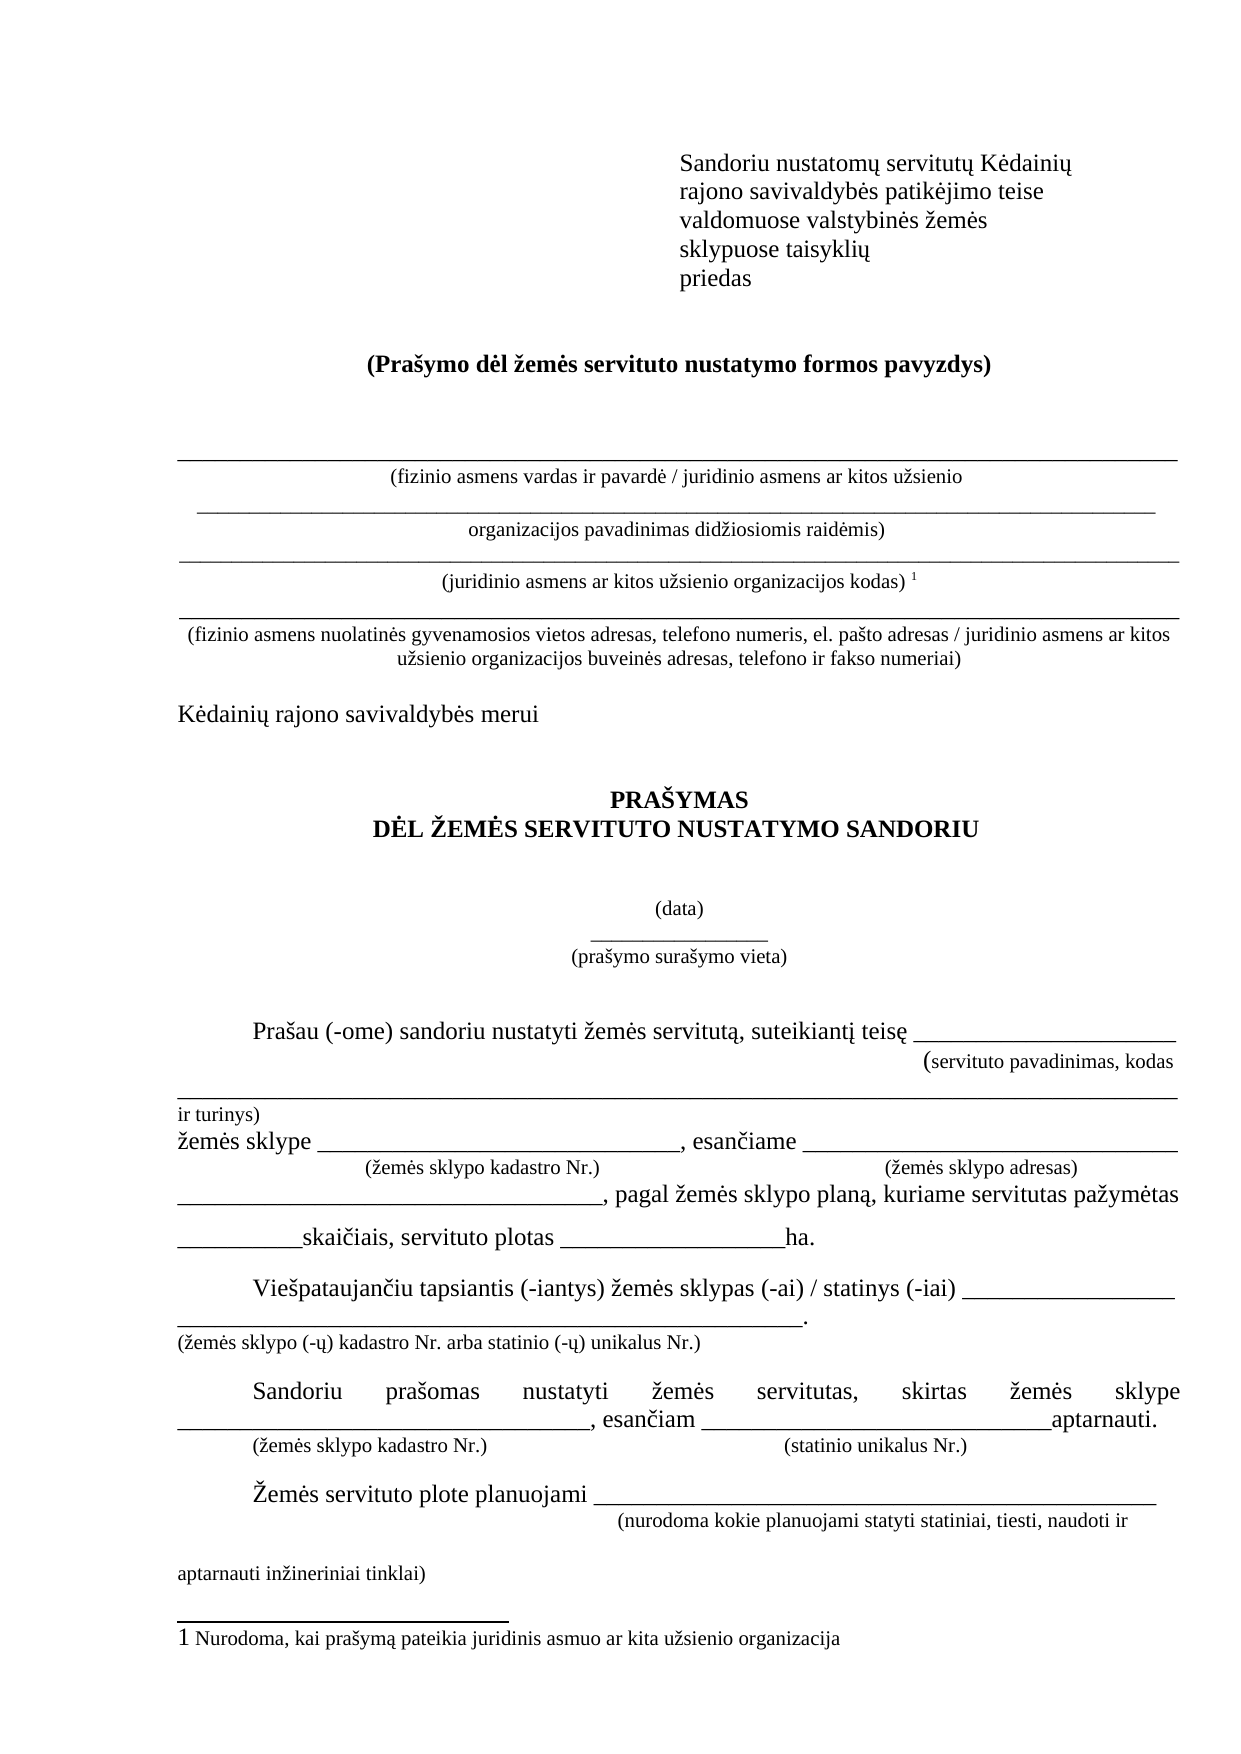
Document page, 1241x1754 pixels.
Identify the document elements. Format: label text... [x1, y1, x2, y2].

text ir turinys) [177, 1102, 1181, 1126]
text (fizinio asmens nuolatinės gyvenamosios vietos adresas, telefono numeris, el. pašto adresas / juridinio asmens ar kitos užsienio organizacijos buveinės adresas, telefono ir fakso numeriai) [177, 622, 1181, 670]
text PRAŠYMAS [177, 785, 1181, 814]
text (žemės sklypo (-ų) kadastro Nr. arba statinio (-ų) unikalus Nr.) [177, 1330, 1181, 1354]
text Kėdainių rajono savivaldybės merui [177, 699, 1181, 728]
text ________________________________________________________________________________ [177, 435, 1181, 464]
text (data) [177, 896, 1181, 920]
text Nurodoma, kai prašymą pateikia juridinis asmuo ar kita užsienio organizacija [177, 1622, 1181, 1651]
text (žemės sklypo kadastro Nr.) (žemės sklypo adresas) [177, 1155, 1181, 1179]
text (fizinio asmens vardas ir pavardė / juridinio asmens ar kitos užsienio [177, 464, 1181, 488]
text valdomuose valstybinės žemės [177, 205, 1181, 234]
text __________________________________________________. [177, 1301, 1181, 1330]
text _________________ [177, 872, 208, 896]
text priedas [177, 263, 1181, 291]
text sklypuose taisyklių [177, 234, 1181, 263]
text Žemės servituto plote planuojami _____________________________________________ [177, 1479, 1181, 1508]
text (žemės sklypo kadastro Nr.) (statinio unikalus Nr.) [177, 1433, 1181, 1457]
text Prašau (-ome) sandoriu nustatyti žemės servitutą, suteikiantį teisę _____________________ [177, 1016, 1181, 1045]
text aptarnauti inžineriniai tinklai) [177, 1560, 1181, 1584]
text rajono savivaldybės patikėjimo teise [177, 176, 1181, 205]
text Sandoriu prašomas nustatyti žemės servitutas, skirtas žemės sklype _________________________________, esančiam ____________________________aptarnauti. [177, 1376, 1181, 1433]
text Sandoriu nustatomų servitutų Kėdainių [177, 148, 1181, 176]
text (servituto pavadinimas, kodas [177, 1045, 1181, 1073]
text _________________ [177, 920, 1181, 944]
text ________________________________________________________________________________________________(juridinio asmens ar kitos užsienio organizacijos kodas) ________________________________________________________________________________ [177, 541, 1181, 622]
text ________________________________________________________________________________ [177, 1073, 1180, 1102]
text __________________________________, pagal žemės sklypo planą, kuriame servitutas pažymėtas [177, 1179, 1181, 1208]
text DĖL ŽEMĖS SERVITUTO NUSTATYMO SANDORIU [177, 814, 1181, 843]
text (prašymo surašymo vieta) [177, 944, 1181, 968]
text organizacijos pavadinimas didžiosiomis raidėmis) [177, 517, 1181, 541]
text ____________________________________________________________________________________________ [177, 488, 1181, 517]
text (nurodoma kokie planuojami statyti statiniai, tiesti, naudoti ir [327, 1508, 1181, 1532]
text __________skaičiais, servituto plotas __________________ha. [177, 1222, 1181, 1251]
text (Prašymo dėl žemės servituto nustatymo formos pavyzdys) [177, 349, 1181, 378]
text Viešpataujančiu tapsiantis (-iantys) žemės sklypas (-ai) / statinys (-iai) _________________ [177, 1273, 1181, 1301]
text žemės sklype _____________________________, esančiame ______________________________ [177, 1126, 1180, 1155]
